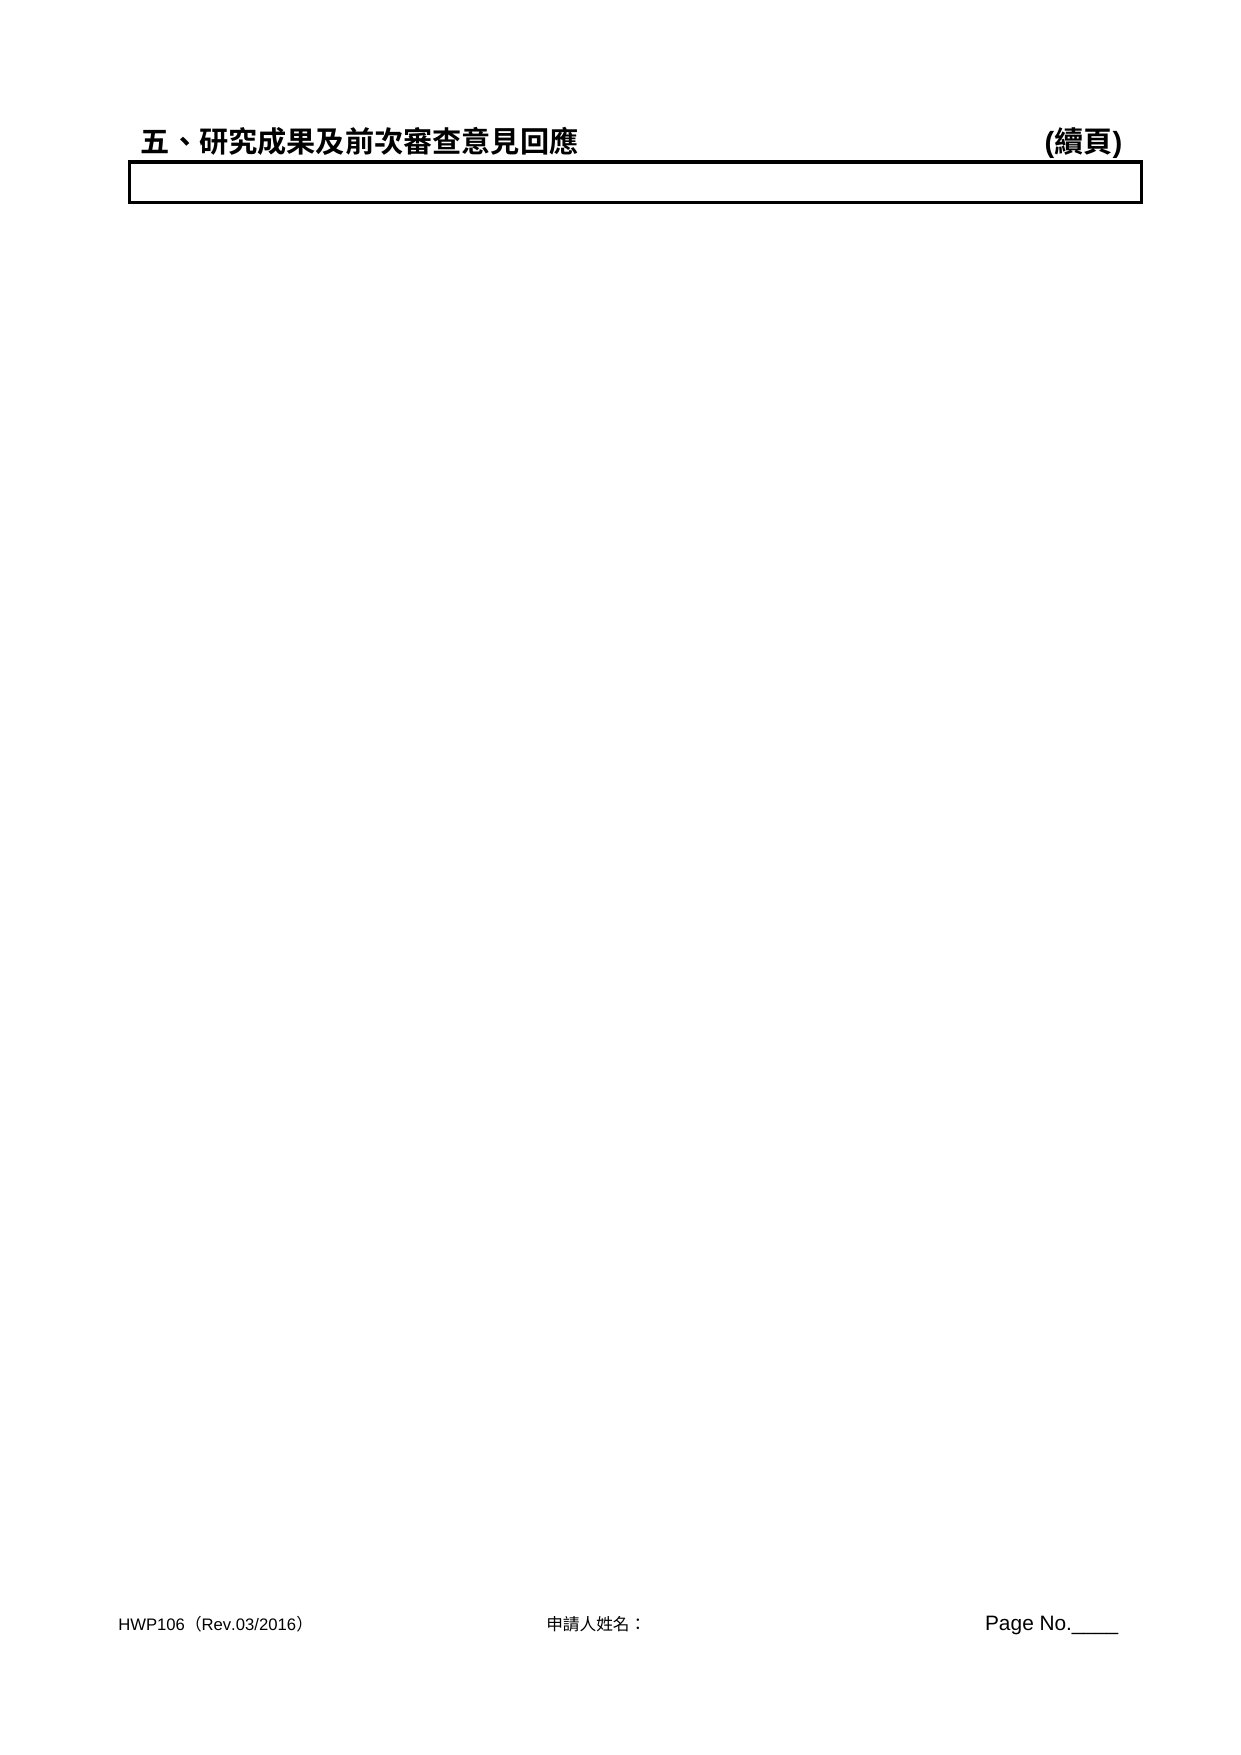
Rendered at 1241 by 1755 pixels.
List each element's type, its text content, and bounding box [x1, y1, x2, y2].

table_header 五、研究成果及前次審查意見回應 (續頁) [129, 118, 1142, 160]
table_cell [131, 164, 1140, 201]
